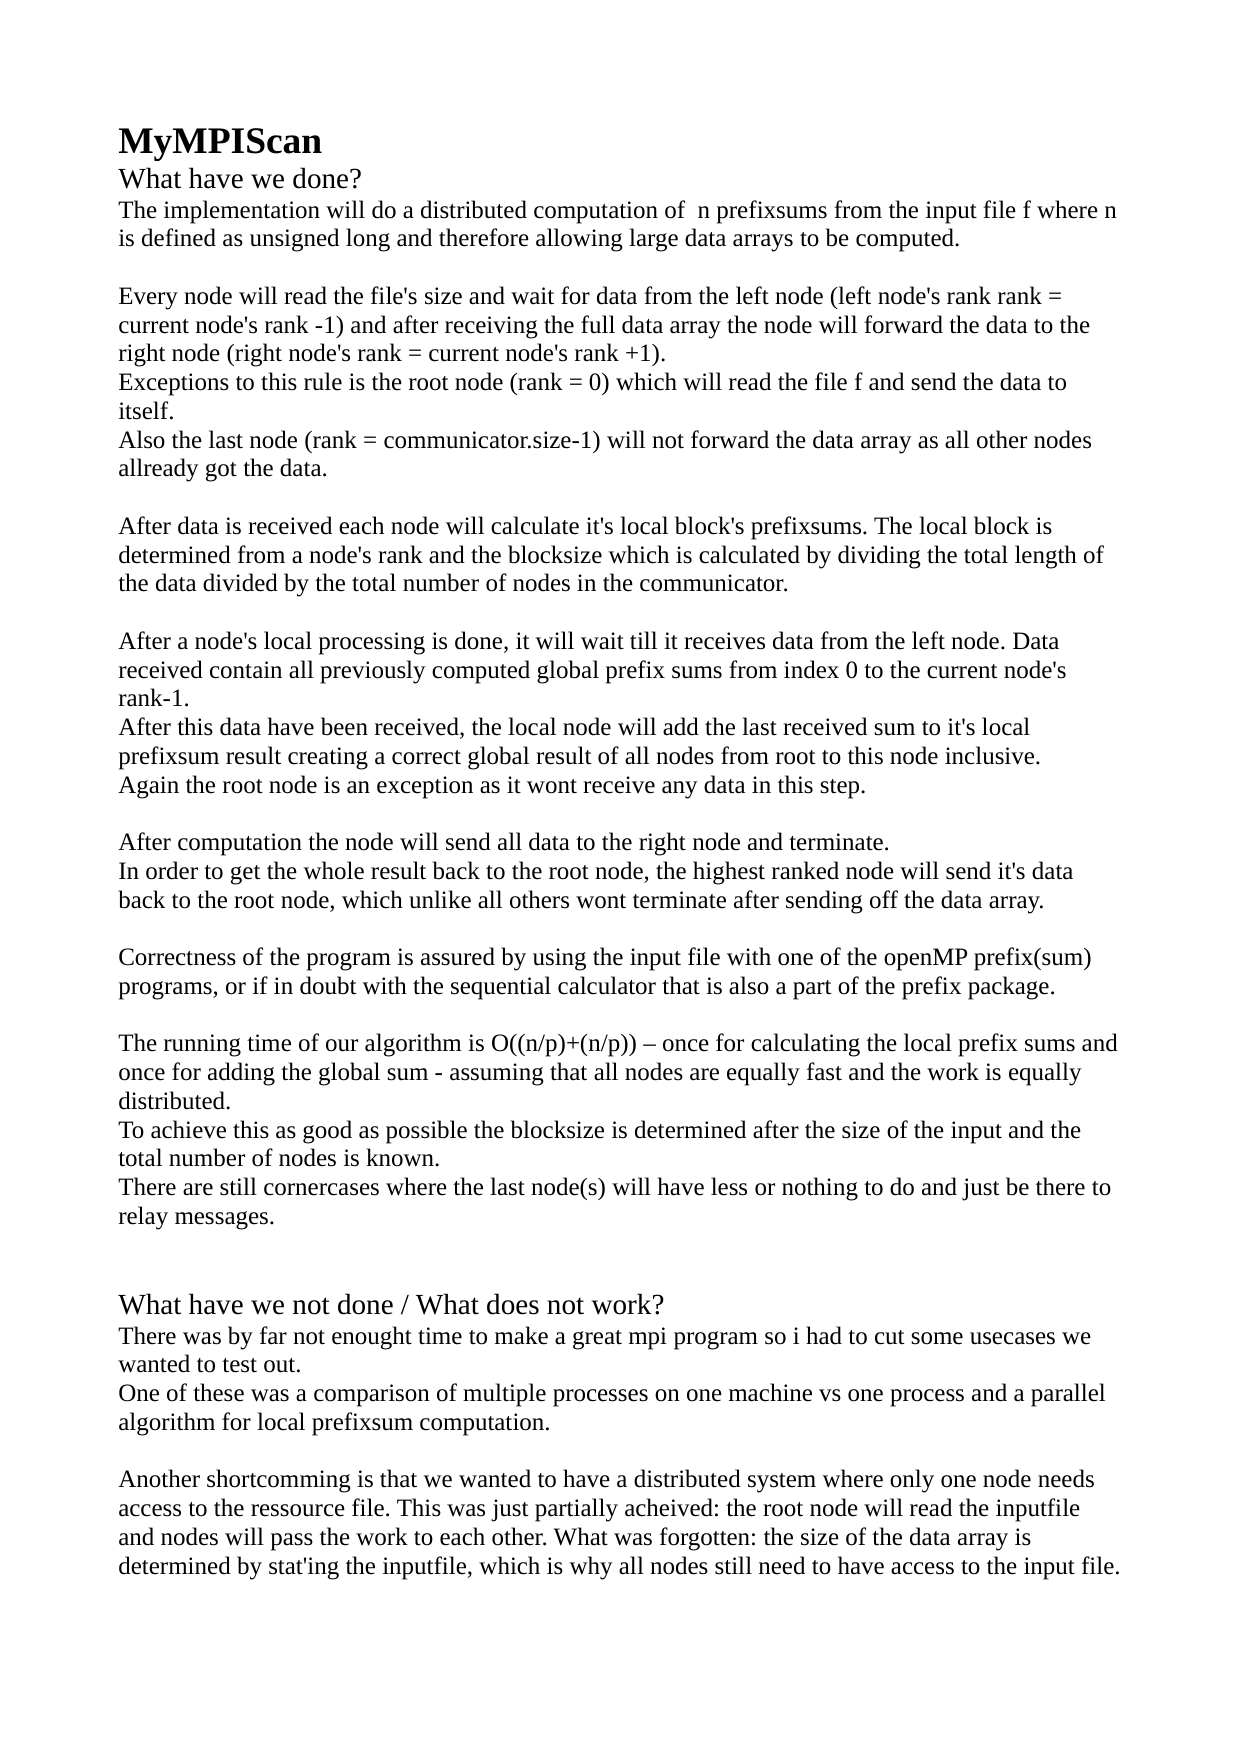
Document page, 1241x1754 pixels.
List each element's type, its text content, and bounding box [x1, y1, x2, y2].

text The implementation will do a distributed computation of n prefixsums from the input file f where n is defined as unsigned long and therefore allowing large data arrays to be computed. [118, 195, 1122, 252]
text One of these was a comparison of multiple processes on one machine vs one process and a parallel algorithm for local prefixsum computation. [118, 1378, 1122, 1436]
text What have we done? [118, 161, 1122, 195]
text Every node will read the file's size and wait for data from the left node (left node's rank rank = current node's rank -1) and after receiving the full data array the node will forward the data to the right node (right node's rank = current node's rank +1). [118, 281, 1122, 367]
text Also the last node (rank = communicator.size-1) will not forward the data array as all other nodes allready got the data. [118, 425, 1122, 482]
text After data is received each node will calculate it's local block's prefixsums. The local block is determined from a node's rank and the blocksize which is calculated by dividing the total length of the data divided by the total number of nodes in the communicator. [118, 511, 1122, 597]
text After computation the node will send all data to the right node and terminate. [118, 827, 1122, 856]
text To achieve this as good as possible the blocksize is determined after the size of the input and the total number of nodes is known. [118, 1115, 1122, 1172]
text After a node's local processing is done, it will wait till it receives data from the left node. Data received contain all previously computed global prefix sums from index 0 to the current node's rank-1. [118, 626, 1122, 712]
text In order to get the whole result back to the root node, the highest ranked node will send it's data back to the root node, which unlike all others wont terminate after sending off the data array. [118, 856, 1122, 913]
text Correctness of the program is assured by using the input file with one of the openMP prefix(sum) programs, or if in doubt with the sequential calculator that is also a part of the prefix package. [118, 942, 1122, 1000]
text The running time of our algorithm is O((n/p)+(n/p)) – once for calculating the local prefix sums and once for adding the global sum - assuming that all nodes are equally fast and the work is equally distributed. [118, 1028, 1122, 1115]
text Again the root node is an exception as it wont receive any data in this step. [118, 770, 1122, 798]
text There are still cornercases where the last node(s) will have less or nothing to do and just be there to relay messages. [118, 1172, 1122, 1230]
text After this data have been received, the local node will add the last received sum to it's local prefixsum result creating a correct global result of all nodes from root to this node inclusive. [118, 712, 1122, 770]
text Exceptions to this rule is the root node (rank = 0) which will read the file f and send the data to itself. [118, 367, 1122, 425]
text There was by far not enought time to make a great mpi program so i had to cut some usecases we wanted to test out. [118, 1321, 1122, 1378]
text Another shortcomming is that we wanted to have a distributed system where only one node needs access to the ressource file. This was just partially acheived: the root node will read the inputfile and nodes will pass the work to each other. What was forgotten: the size of the data array is determined by stat'ing the inputfile, which is why all nodes still need to have access to the input file. [118, 1464, 1122, 1579]
text MyMPIScan [118, 118, 1122, 161]
text What have we not done / What does not work? [118, 1287, 1122, 1321]
